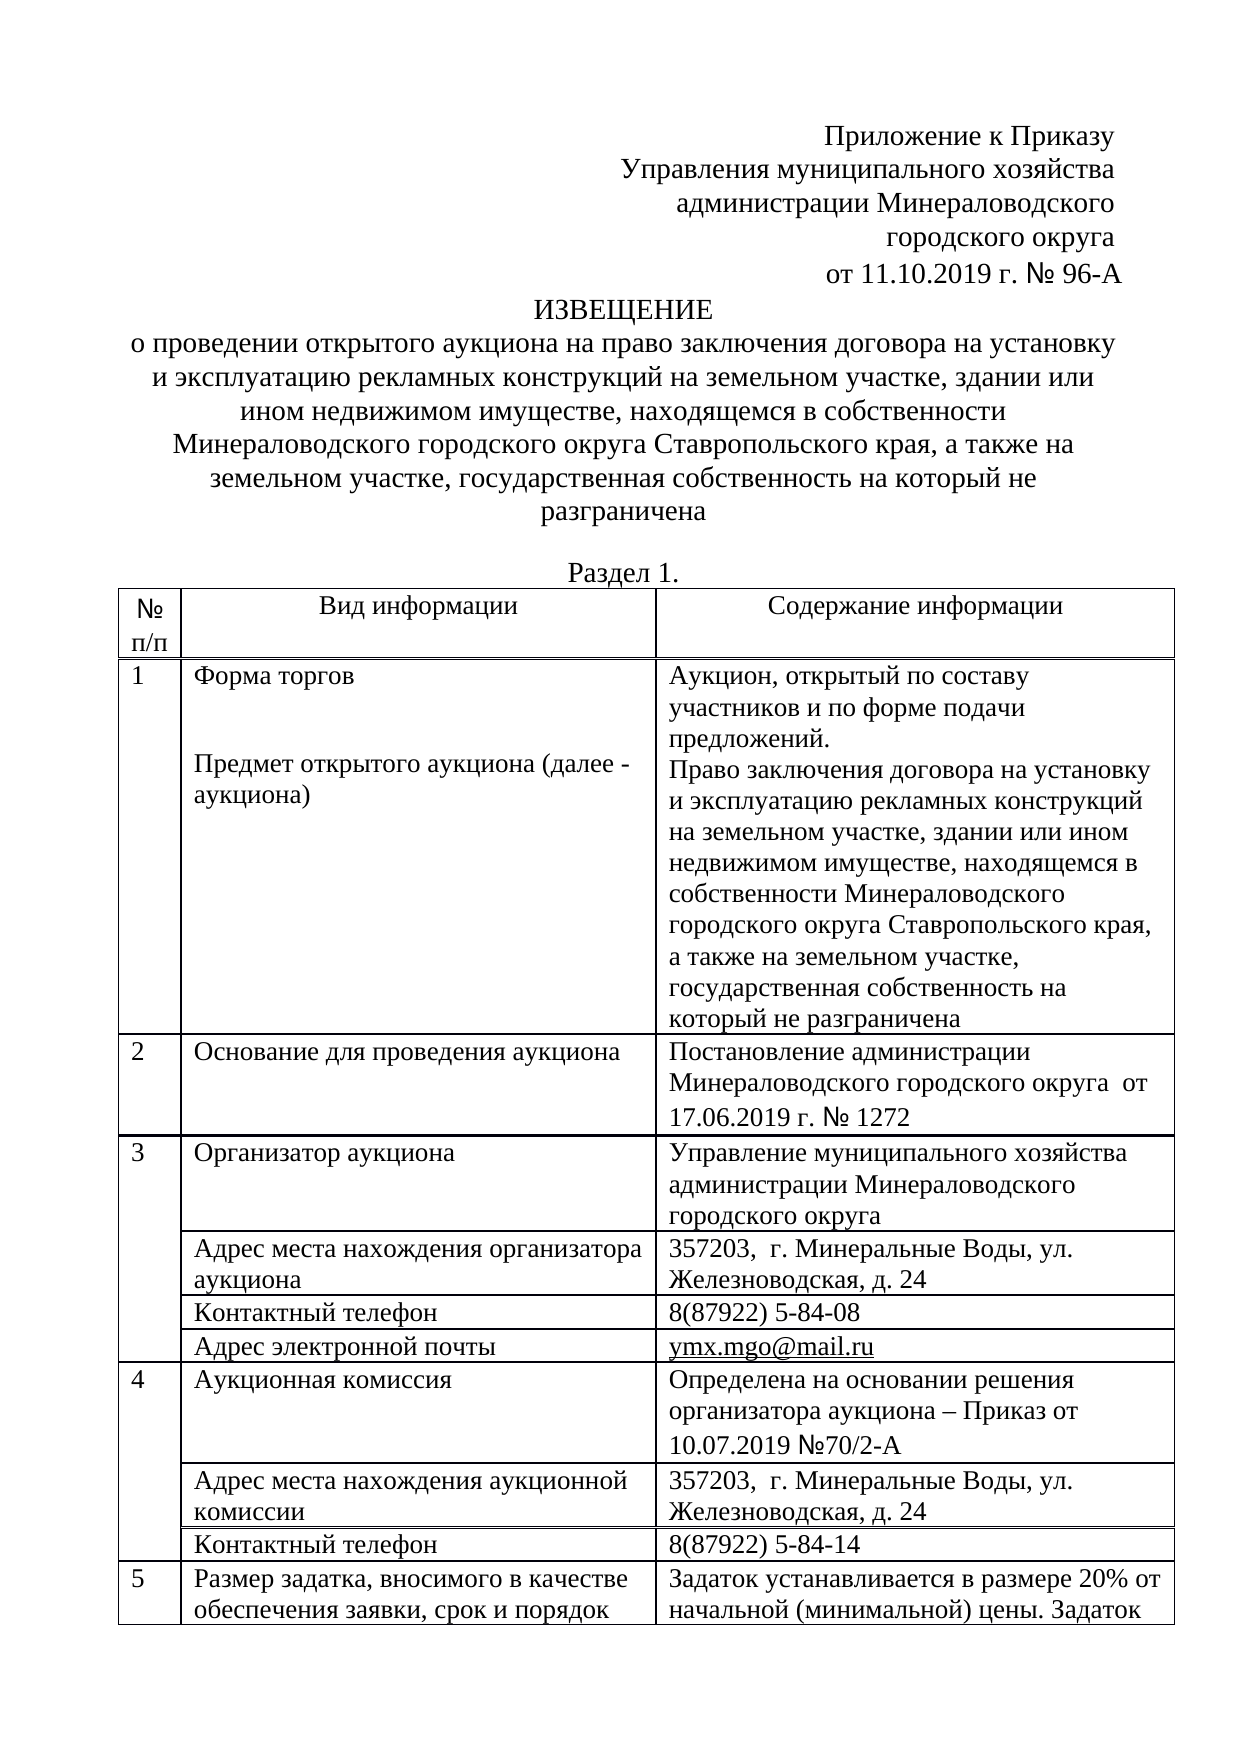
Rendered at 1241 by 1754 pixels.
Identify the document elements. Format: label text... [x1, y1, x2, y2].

table_cell 8(87922) 5-84-08 [657, 1296, 1174, 1328]
text Приложение к Приказу [0, 118, 1122, 152]
table_cell Аукцион, открытый по составу участников и по форме подачи предложений. Право заключения договора на установку и эксплуатацию рекламных конструкций на земельном участке, здании или ином недвижимом имуществе, находящемся в собственности Минераловодского городского округа Ставропольского края, а также на земельном участке, государственная собственность на который не разграничена [657, 660, 1174, 1033]
table_cell 8(87922) 5-84-14 [657, 1529, 1174, 1560]
table_cell Определена на основании решения организатора аукциона – Приказ от 10.07.2019 №70/2-А [657, 1363, 1174, 1462]
table_cell 357203, г. Минеральные Воды, ул. Железноводская, д. 24 [657, 1464, 1174, 1526]
text о проведении открытого аукциона на право заключения договора на установку и эксплуатацию рекламных конструкций на земельном участке, здании или ином недвижимом имуществе, находящемся в собственности Минераловодского городского округа Ставропольского края, а также на земельном участке, государственная собственность на который не разграничена [124, 326, 1122, 527]
table_cell Основание для проведения аукциона [182, 1035, 655, 1134]
table_cell Размер задатка, вносимого в качестве обеспечения заявки, срок и порядок [182, 1562, 655, 1624]
table_cell Организатор аукциона [182, 1137, 655, 1230]
table_cell Контактный телефон [182, 1296, 655, 1328]
table_header Содержание информации [657, 589, 1174, 657]
table_cell Адрес места нахождения аукционной комиссии [182, 1464, 655, 1526]
text городского округа [0, 219, 1122, 252]
text Управления муниципального хозяйства [0, 152, 1122, 185]
table_header № п/п [119, 589, 180, 657]
table_cell 1 [119, 660, 180, 1033]
table_cell 4 [119, 1363, 180, 1560]
text от 11.10.2019 г. № 96-А [0, 252, 1122, 292]
table_cell Адрес места нахождения организатора аукциона [182, 1232, 655, 1294]
text Раздел 1. [124, 555, 1122, 588]
table_cell Контактный телефон [182, 1529, 655, 1560]
table_cell Форма торгов Предмет открытого аукциона (далее - аукциона) [182, 660, 655, 1033]
table_cell ymx.mgo@mail.ru [657, 1330, 1174, 1361]
table_cell 5 [119, 1562, 180, 1624]
table_cell 3 [119, 1137, 180, 1361]
text ИЗВЕЩЕНИЕ [124, 292, 1122, 326]
table_cell Управление муниципального хозяйства администрации Минераловодского городского округа [657, 1137, 1174, 1230]
text администрации Минераловодского [0, 185, 1122, 219]
table_cell Аукционная комиссия [182, 1363, 655, 1462]
table_cell Адрес электронной почты [182, 1330, 655, 1361]
table_cell 2 [119, 1035, 180, 1134]
table_cell Задаток устанавливается в размере 20% от начальной (минимальной) цены. Задаток [657, 1562, 1174, 1624]
table_cell 357203, г. Минеральные Воды, ул. Железноводская, д. 24 [657, 1232, 1174, 1294]
table_header Вид информации [182, 589, 655, 657]
table_cell Постановление администрации Минераловодского городского округа от 17.06.2019 г. № 1272 [657, 1035, 1174, 1134]
